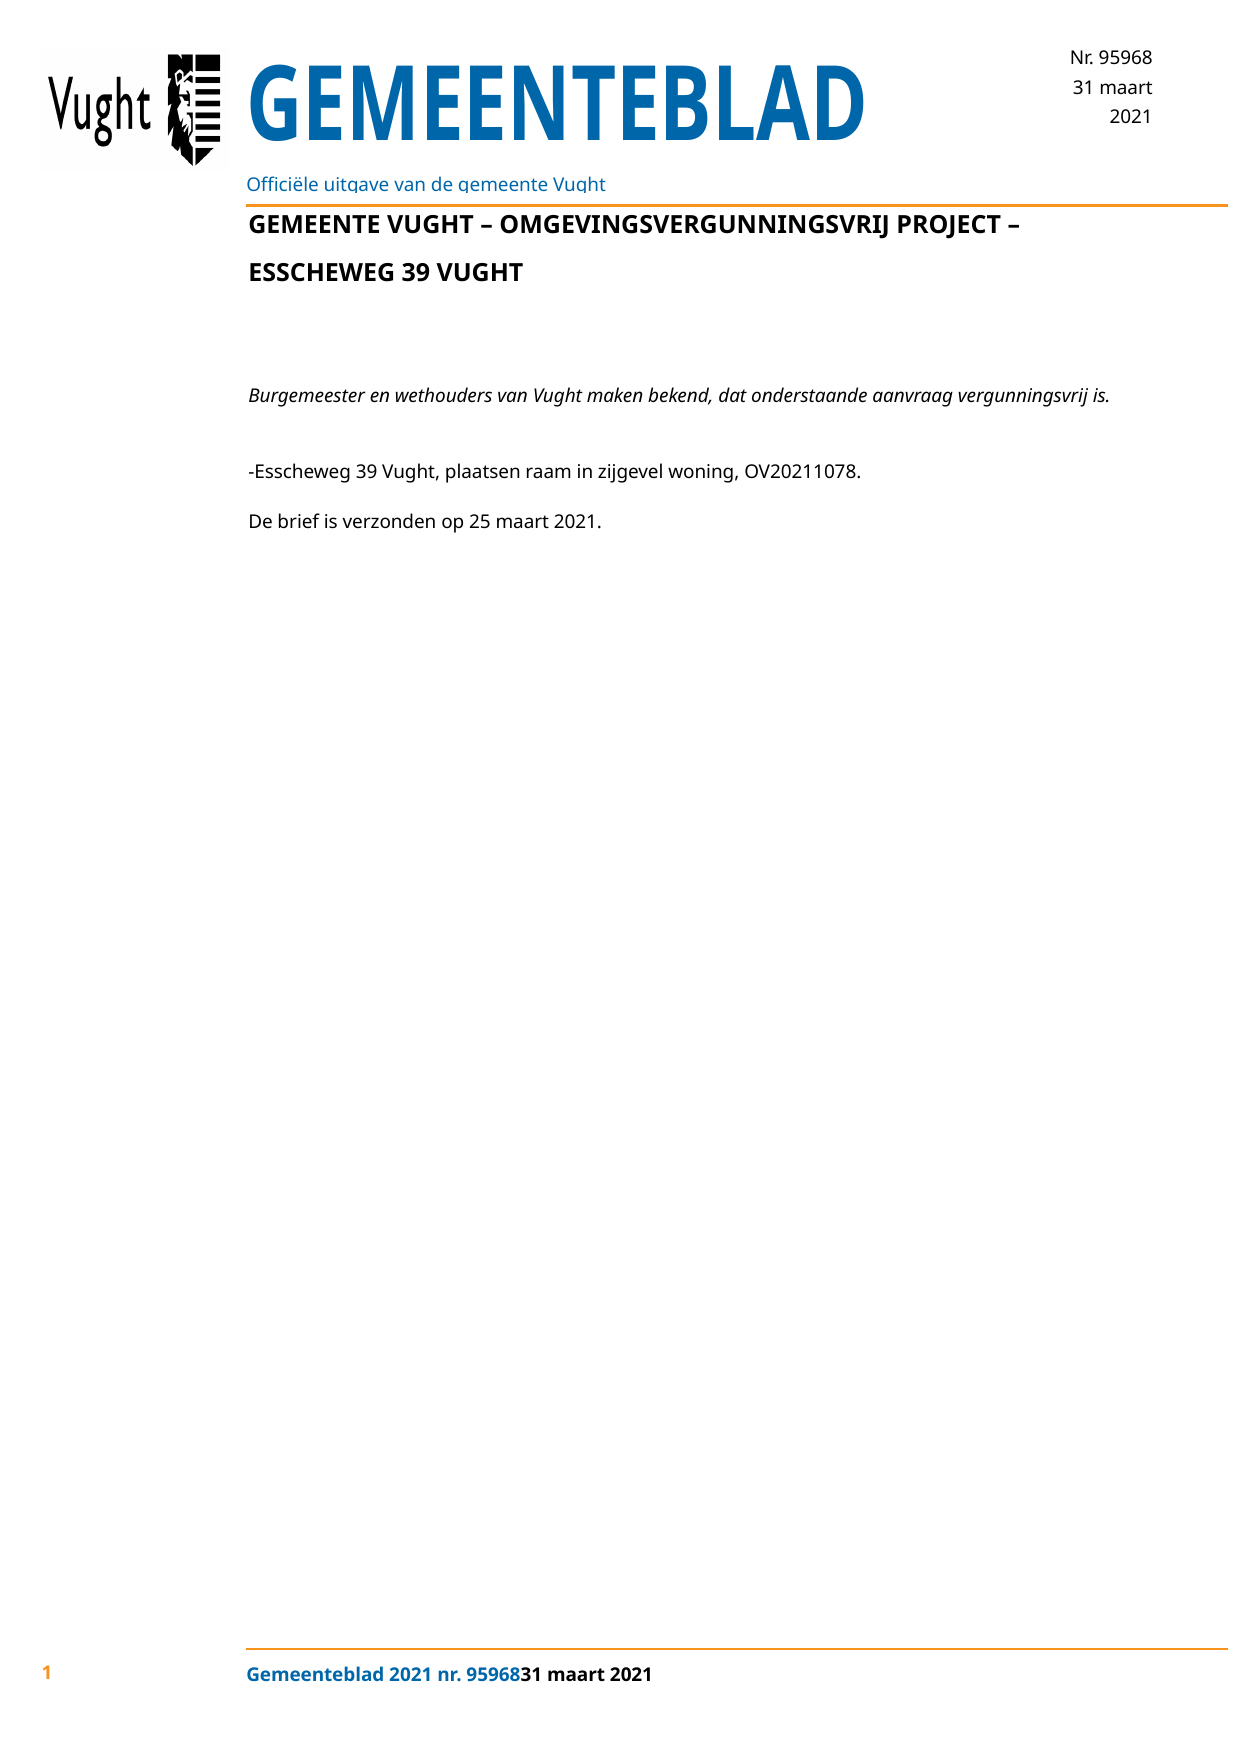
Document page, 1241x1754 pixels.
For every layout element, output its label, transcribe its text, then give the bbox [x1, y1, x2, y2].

text De brief is verzonden op 25 maart 2021. [248, 508, 1152, 534]
text Burgemeester en wethouders van Vught maken bekend, dat onderstaande aanvraag vergunningsvrij is. [248, 382, 1152, 408]
picture [41, 47, 231, 172]
text -Esscheweg 39 Vught, plaatsen raam in zijgevel woning, OV20211078. [248, 458, 1152, 484]
text GEMEENTE VUGHT – OMGEVINGSVERGUNNINGSVRIJ PROJECT –ESSCHEWEG 39 VUGHT [248, 207, 1152, 288]
